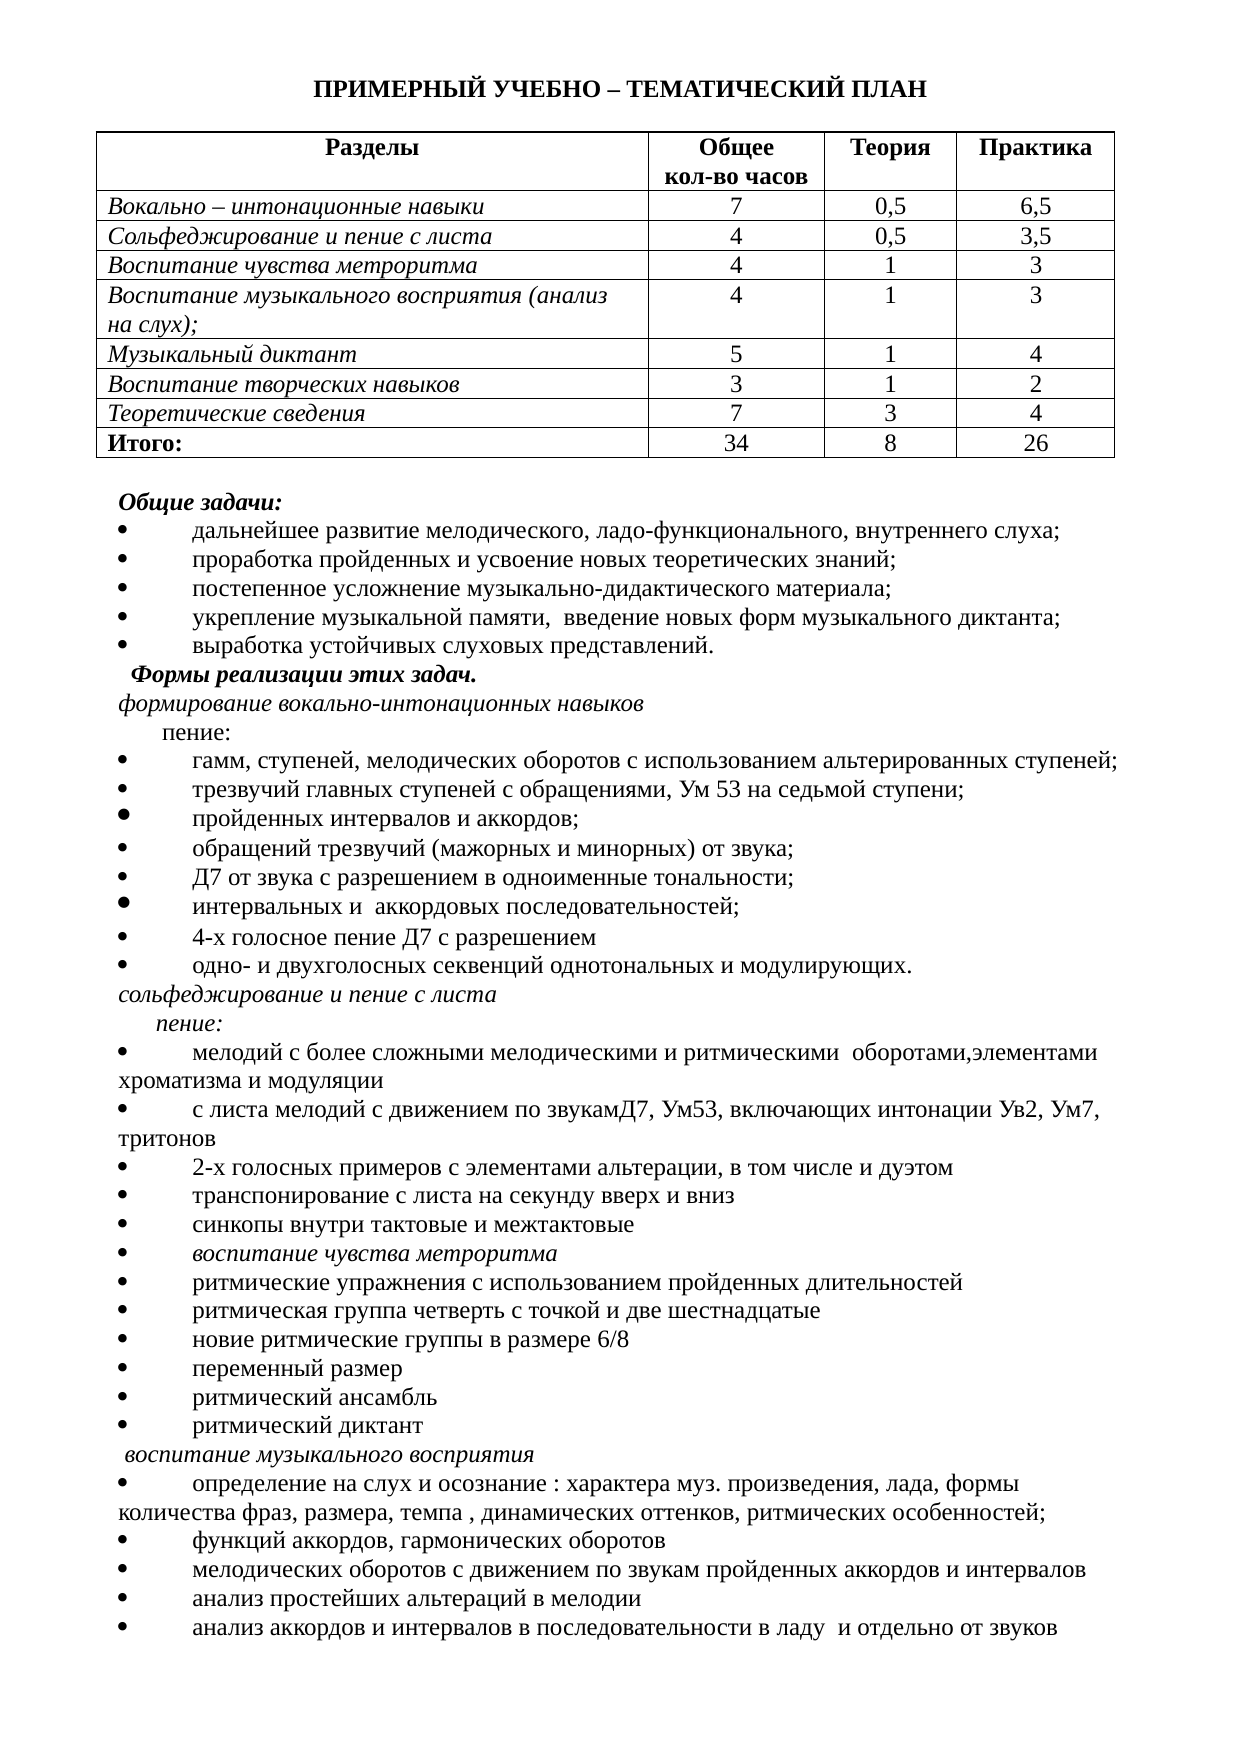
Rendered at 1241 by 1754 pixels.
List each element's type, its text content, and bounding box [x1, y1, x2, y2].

table_cell Вокально – интонационные навыки [97, 191, 648, 220]
text формирование вокально-интонационных навыков [118, 688, 1122, 717]
list анализ простейших альтераций в мелодии [118, 1583, 1122, 1612]
list функций аккордов, гармонических оборотов [118, 1525, 1122, 1554]
list постепенное усложнение музыкально-дидактического материала; [118, 573, 1122, 602]
table_cell 34 [649, 428, 824, 457]
list с листа мелодий с движением по звукамД7, Ум53, включающих интонации Ув2, Ум7, тритонов [118, 1094, 1122, 1152]
table_cell Воспитание музыкального восприятия (анализ на слух); [97, 280, 648, 338]
table_cell 1 [825, 251, 956, 279]
list переменный размер [118, 1353, 1122, 1382]
table_cell Воспитание творческих навыков [97, 369, 648, 397]
list выработка устойчивых слуховых представлений. [118, 631, 1122, 659]
table_cell 4 [649, 251, 824, 279]
list 2-х голосных примеров с элементами альтерации, в том числе и дуэтом [118, 1152, 1122, 1180]
table_header Практика [957, 133, 1114, 190]
table_header Разделы [97, 133, 648, 190]
list проработка пройденных и усвоение новых теоретических знаний; [118, 544, 1122, 573]
list трезвучий главных ступеней с обращениями, Ум 53 на седьмой ступени; [118, 774, 1122, 803]
list 4-х голосное пение Д7 с разрешением [118, 922, 1122, 950]
table_header Теория [825, 133, 956, 190]
table_header Общее кол-во часов [649, 133, 824, 190]
table_cell Итого: [97, 428, 648, 457]
table_cell 0,5 [825, 221, 956, 249]
table_cell 26 [957, 428, 1114, 457]
list ритмический диктант [118, 1410, 1122, 1439]
table_cell 1 [825, 369, 956, 397]
list анализ аккордов и интервалов в последовательности в ладу и отдельно от звуков [118, 1612, 1122, 1640]
list мелодий с более сложными мелодическими и ритмическими оборотами,элементами хроматизма и модуляции [118, 1037, 1122, 1094]
list мелодических оборотов с движением по звукам пройденных аккордов и интервалов [118, 1554, 1122, 1583]
table_cell 7 [649, 191, 824, 220]
table_cell 8 [825, 428, 956, 457]
table_cell Воспитание чувства метроритма [97, 251, 648, 279]
table_cell 4 [957, 399, 1114, 427]
list синкопы внутри тактовые и межтактовые [118, 1209, 1122, 1238]
list дальнейшее развитие мелодического, ладо-функционального, внутреннего слуха; [118, 516, 1122, 544]
table_cell 0,5 [825, 191, 956, 220]
table_cell 4 [649, 221, 824, 249]
text ПРИМЕРНЫЙ УЧЕБНО – ТЕМАТИЧЕСКИЙ ПЛАН [118, 74, 1122, 103]
list ритмический ансамбль [118, 1382, 1122, 1410]
list обращений трезвучий (мажорных и минорных) от звука; [118, 833, 1122, 862]
list укрепление музыкальной памяти, введение новых форм музыкального диктанта; [118, 602, 1122, 631]
table_cell 4 [649, 280, 824, 338]
list Д7 от звука с разрешением в одноименные тональности; [118, 862, 1122, 891]
table_cell 3 [649, 369, 824, 397]
table_cell 3 [957, 280, 1114, 338]
list воспитание чувства метроритма [118, 1238, 1122, 1267]
text сольфеджирование и пение с листа пение: [118, 979, 1122, 1037]
table_cell 7 [649, 399, 824, 427]
list ритмическая группа четверть с точкой и две шестнадцатые [118, 1295, 1122, 1324]
table_cell 5 [649, 339, 824, 368]
list новие ритмические группы в размере 6/8 [118, 1324, 1122, 1353]
table_cell 1 [825, 339, 956, 368]
list ритмические упражнения с использованием пройденных длительностей [118, 1267, 1122, 1295]
table_cell 3 [825, 399, 956, 427]
list транспонирование с листа на секунду вверх и вниз [118, 1180, 1122, 1209]
table_cell Сольфеджирование и пение с листа [97, 221, 648, 249]
table_cell 4 [957, 339, 1114, 368]
text пение: [118, 717, 1122, 746]
table_cell 1 [825, 280, 956, 338]
list пройденных интервалов и аккордов; [118, 803, 1122, 833]
text Формы реализации этих задач. [118, 659, 1122, 688]
table_cell 6,5 [957, 191, 1114, 220]
list одно- и двухголосных секвенций однотональных и модулирующих. [118, 950, 1122, 979]
table_cell 2 [957, 369, 1114, 397]
text Общие задачи: [118, 487, 1122, 516]
text воспитание музыкального восприятия [118, 1439, 1122, 1468]
table_cell Теоретические сведения [97, 399, 648, 427]
table_cell 3 [957, 251, 1114, 279]
list определение на слух и осознание : характера муз. произведения, лада, формы количества фраз, размера, темпа , динамических оттенков, ритмических особенностей; [118, 1468, 1122, 1525]
list гамм, ступеней, мелодических оборотов с использованием альтерированных ступеней; [118, 746, 1122, 774]
list интервальных и аккордовых последовательностей; [118, 891, 1122, 922]
table_cell Музыкальный диктант [97, 339, 648, 368]
table_cell 3,5 [957, 221, 1114, 249]
